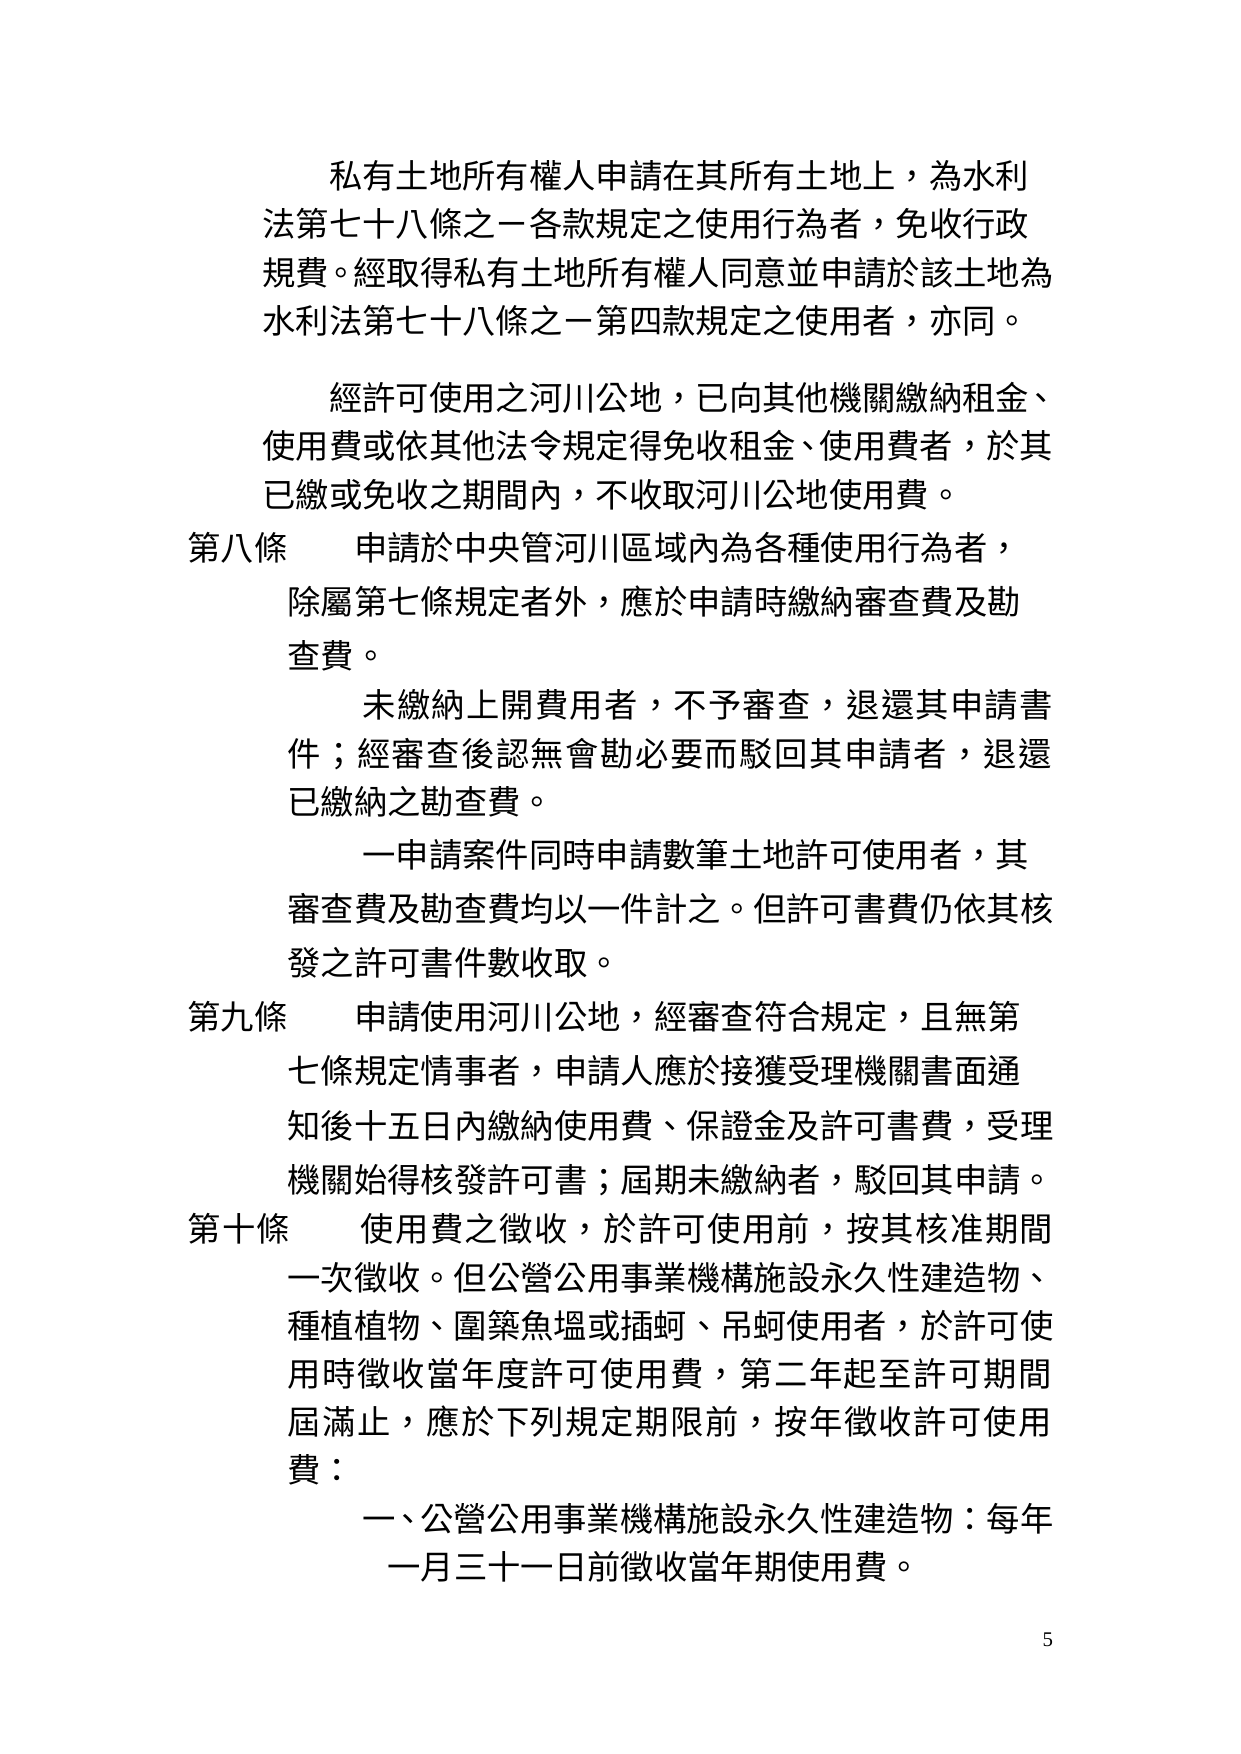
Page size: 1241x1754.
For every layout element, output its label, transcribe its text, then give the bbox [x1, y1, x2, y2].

text 第九條 申請使用河川公地，經審查符合規定，且無第七條規定情事者，申請人應於接獲受理機關書面通知後十五日內繳納使用費、保證金及許可書費，受理機關始得核發許可書；屆期未繳納者，駁回其申請。 [187, 986, 1053, 1203]
text 一申請案件同時申請數筆土地許可使用者，其審查費及勘查費均以一件計之。但許可書費仍依其核發之許可書件數收取。 [287, 824, 1053, 986]
text 一、公營公用事業機構施設永久性建造物：每年一月三十一日前徵收當年期使用費。 [362, 1492, 1053, 1589]
text 未繳納上開費用者，不予審查，退還其申請書件；經審查後認無會勘必要而駁回其申請者，退還已繳納之勘查費。 [287, 679, 1053, 824]
text 第十條 使用費之徵收，於許可使用前，按其核准期間一次徵收。但公營公用事業機構施設永久性建造物、種植植物、圍築魚塭或插蚵、吊蚵使用者，於許可使用時徵收當年度許可使用費，第二年起至許可期間屆滿止，應於下列規定期限前，按年徵收許可使用費： [187, 1203, 1053, 1492]
text 第八條 申請於中央管河川區域內為各種使用行為者，除屬第七條規定者外，應於申請時繳納審查費及勘查費。 [187, 517, 1053, 679]
text 私有土地所有權人申請在其所有土地上，為水利法第七十八條之ㄧ各款規定之使用行為者，免收行政規費。經取得私有土地所有權人同意並申請於該土地為水利法第七十八條之ㄧ第四款規定之使用者，亦同。 [262, 150, 1053, 343]
text 經許可使用之河川公地，已向其他機關繳納租金、使用費或依其他法令規定得免收租金、使用費者，於其已繳或免收之期間內，不收取河川公地使用費。 [262, 372, 1053, 517]
